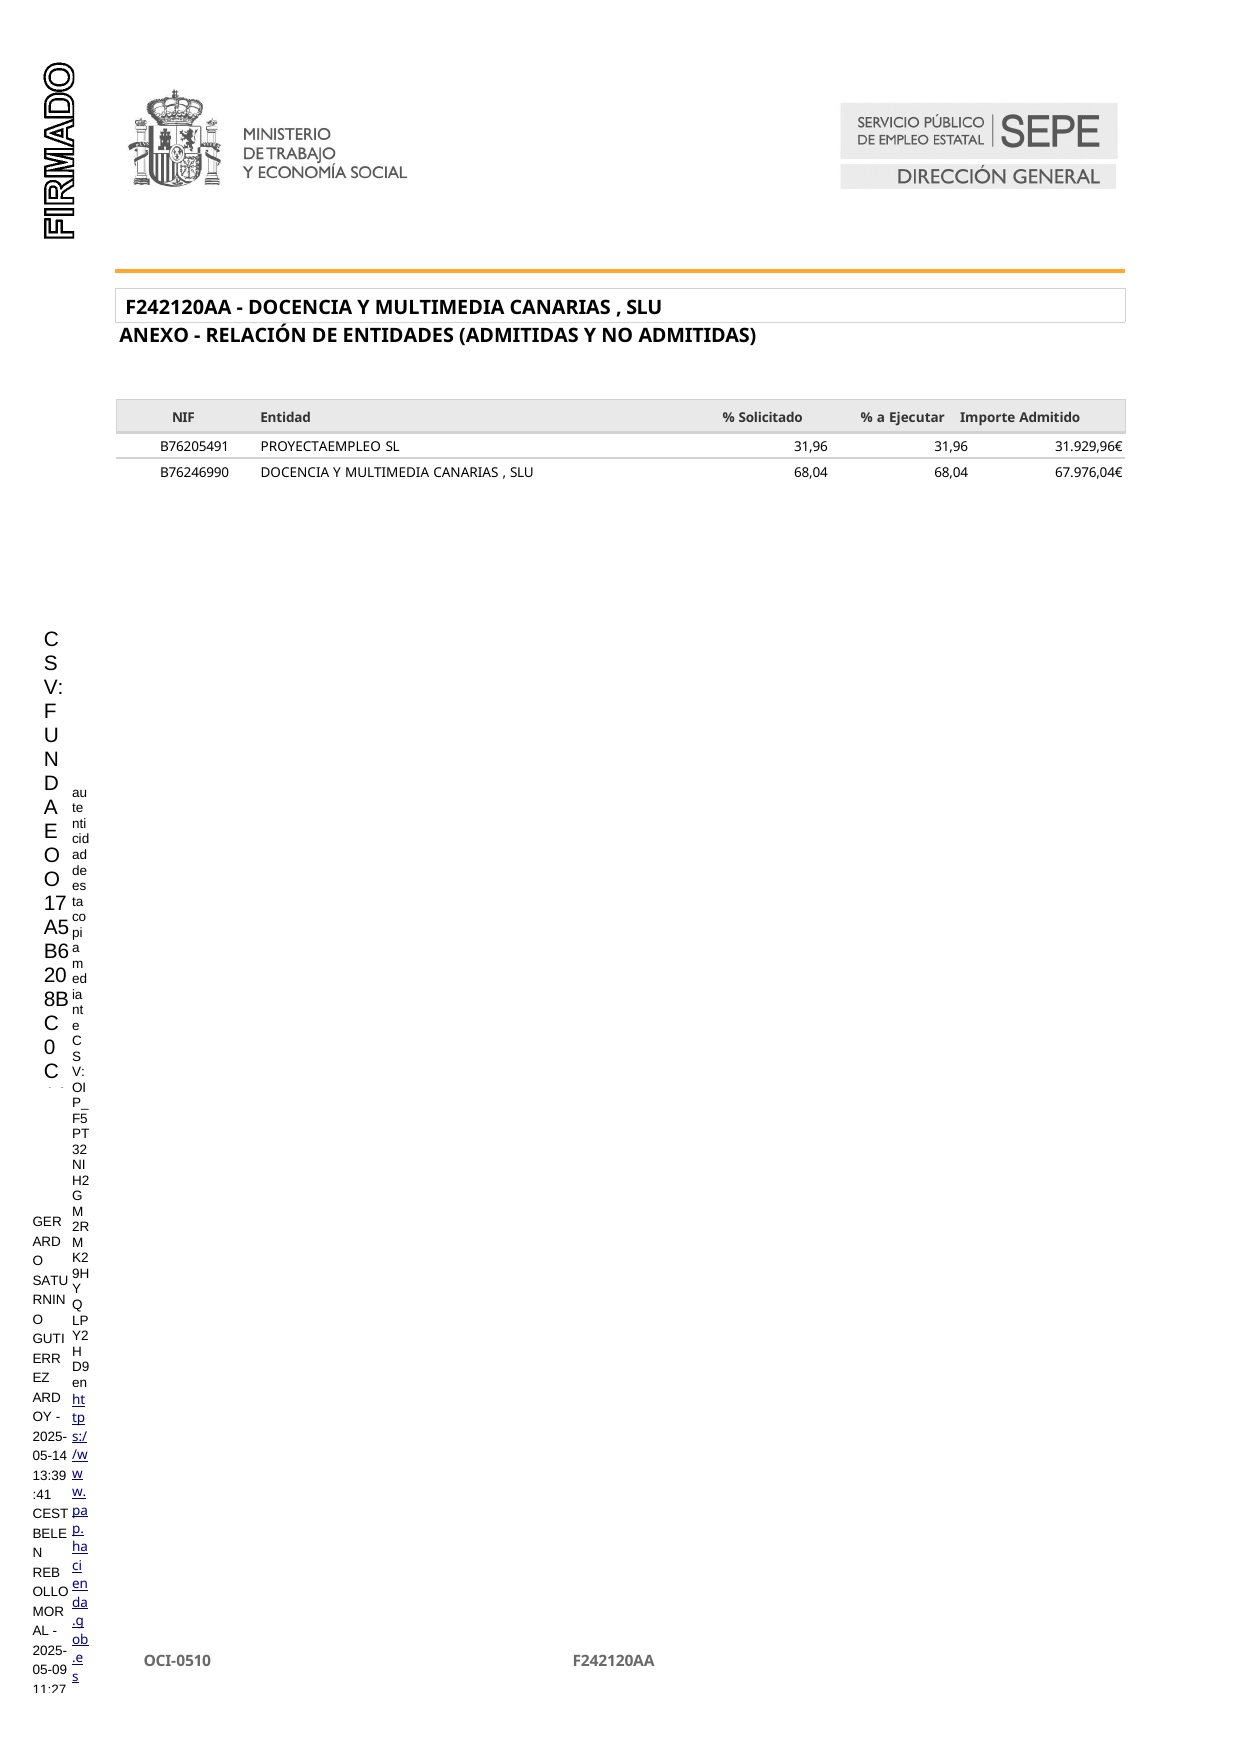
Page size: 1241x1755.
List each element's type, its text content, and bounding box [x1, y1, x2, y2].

table_cell 31,96 [877, 434, 1004, 457]
table_cell DOCENCIA Y MULTIMEDIA CANARIAS , SLU [244, 459, 676, 482]
table_cell 67.976,04€ [1004, 459, 1125, 482]
table_cell B76246990 [116, 459, 244, 482]
text CSV: FUNDAEOO17A5B6208BC0C1AB3000522 [44, 627, 69, 1087]
table_cell B76205491 [116, 434, 244, 457]
subtitle ANEXO - RELACIÓN DE ENTIDADES (ADMITIDAS Y NO ADMITIDAS) [116, 243, 1137, 349]
text Puede comprobar la autenticidad de esta copia mediante CSV: OIP_F5PT32NIH2GM2RMK29HYQLPY2HD9 en https://www.pap.hacienda.gob.es [72, 784, 89, 1645]
table_cell 68,04 [676, 459, 877, 482]
text F242120AA - DOCENCIA Y MULTIMEDIA CANARIAS , SLU [125, 293, 1125, 320]
table_cell PROYECTAEMPLEO SL [244, 434, 676, 457]
table_cell 31,96 [676, 434, 877, 457]
table_cell 31.929,96€ [1004, 434, 1125, 457]
table_cell 68,04 [877, 459, 1004, 482]
table_header NIF Entidad % Solicitado % a Ejecutar Importe Admitido [117, 400, 1125, 431]
text GERARDO SATURNINO GUTIERREZ ARDOY - 2025-05-14 13:39:41 CEST BELEN REBOLLO MORAL - 2025-05-09 11:27:42 CEST [32, 1214, 70, 1692]
